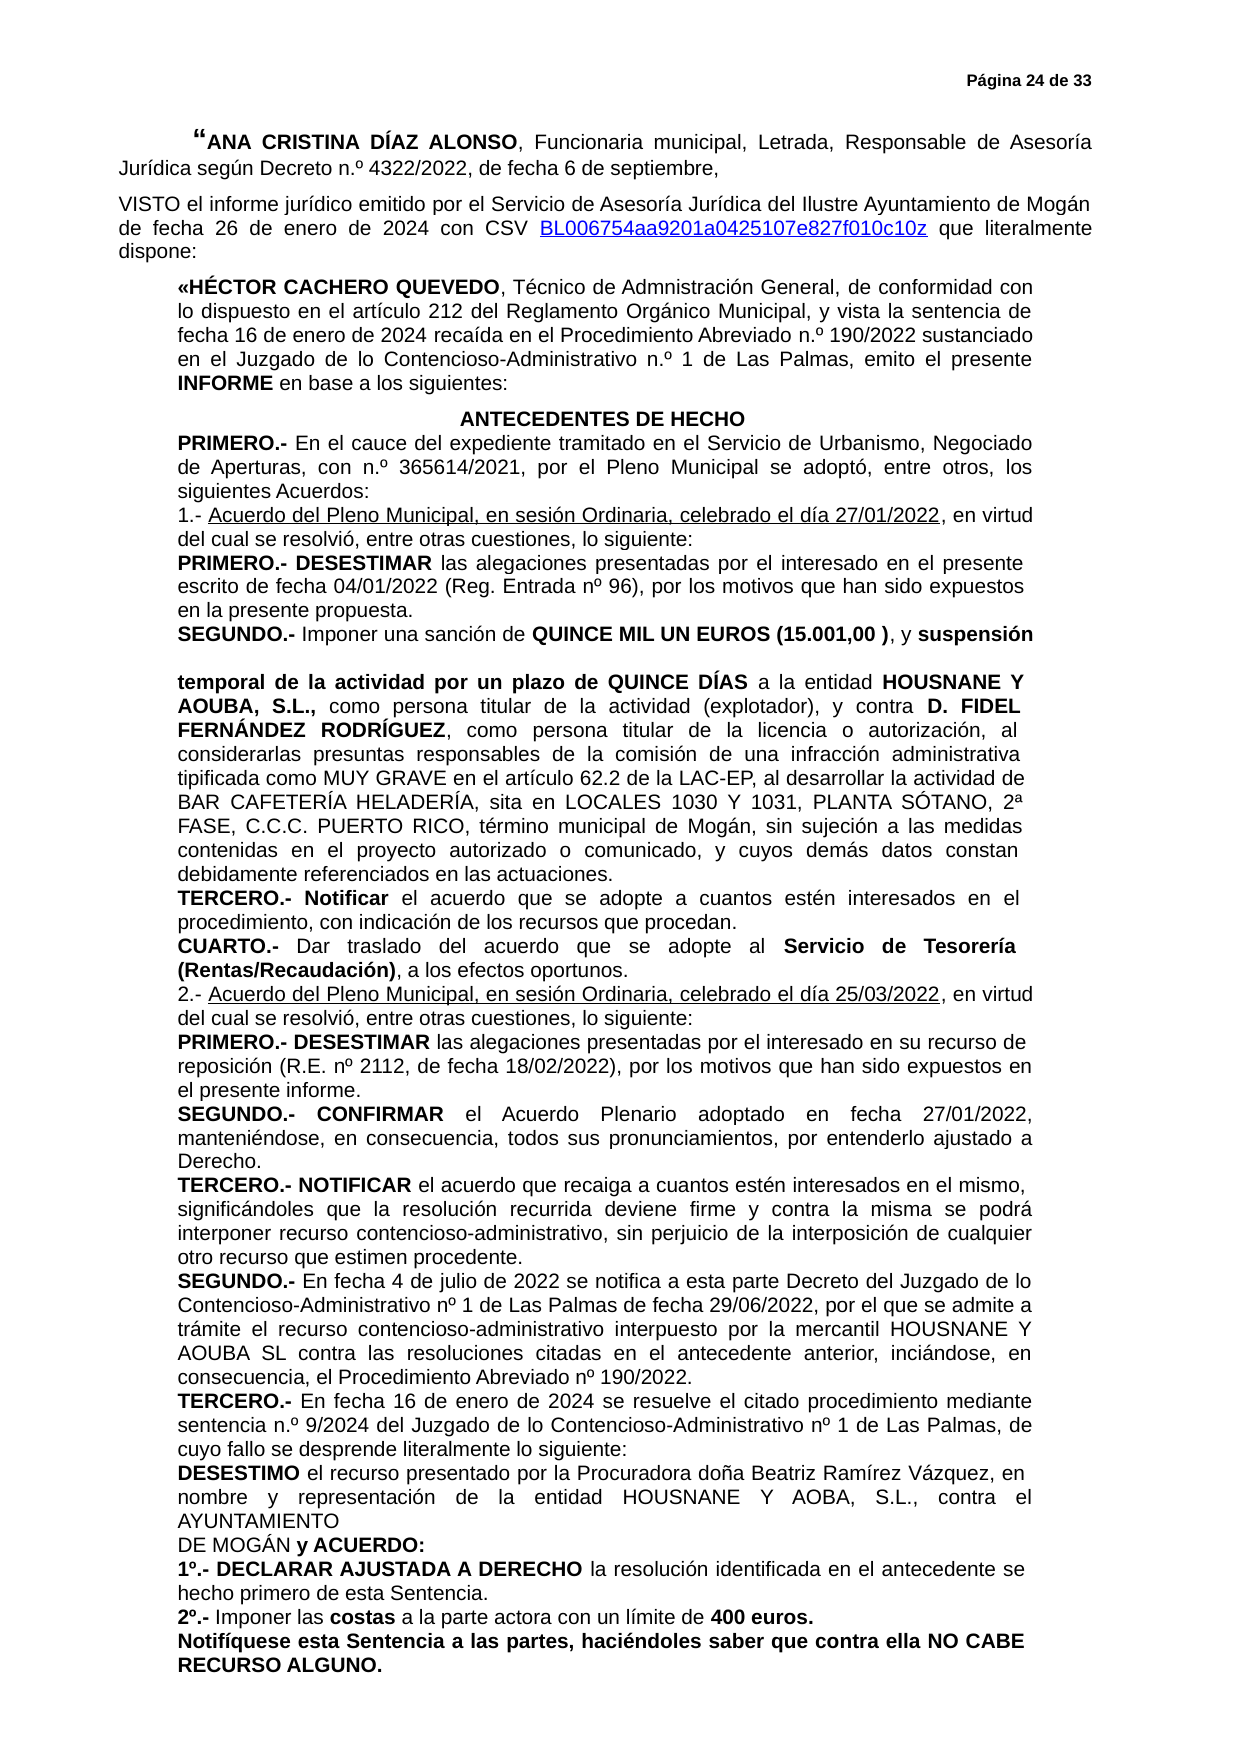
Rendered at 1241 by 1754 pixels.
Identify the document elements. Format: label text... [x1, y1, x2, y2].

text CUARTO.- Dar traslado del acuerdo que se adopte al Servicio de Tesorería (Rentas/Recaudación), a los efectos oportunos. [177, 934, 1033, 982]
text TERCERO.- En fecha 16 de enero de 2024 se resuelve el citado procedimiento mediante sentencia n.º 9/2024 del Juzgado de lo Contencioso-Administrativo nº 1 de Las Palmas, de cuyo fallo se desprende literalmente lo siguiente: [177, 1389, 1033, 1461]
text 1.- Acuerdo del Pleno Municipal, en sesión Ordinaria, celebrado el día 27/01/2022, en virtud del cual se resolvió, entre otras cuestiones, lo siguiente: [177, 502, 1033, 550]
text SEGUNDO.- En fecha 4 de julio de 2022 se notifica a esta parte Decreto del Juzgado de lo Contencioso-Administrativo nº 1 de Las Palmas de fecha 29/06/2022, por el que se admite a trámite el recurso contencioso-administrativo interpuesto por la mercantil HOUSNANE Y AOUBA SL contra las resoluciones citadas en el antecedente anterior, inciándose, en consecuencia, el Procedimiento Abreviado nº 190/2022. [177, 1269, 1033, 1389]
text SEGUNDO.- CONFIRMAR el Acuerdo Plenario adoptado en fecha 27/01/2022, manteniéndose, en consecuencia, todos sus pronunciamientos, por entenderlo ajustado a Derecho. TERCERO.- NOTIFICAR el acuerdo que recaiga a cuantos estén interesados en el mismo, significándoles que la resolución recurrida deviene firme y contra la misma se podrá interponer recurso contencioso-administrativo, sin perjuicio de la interposición de cualquier otro recurso que estimen procedente. [177, 1101, 1033, 1269]
text 2.- Acuerdo del Pleno Municipal, en sesión Ordinaria, celebrado el día 25/03/2022, en virtud del cual se resolvió, entre otras cuestiones, lo siguiente: [177, 982, 1033, 1029]
text “ANA CRISTINA DÍAZ ALONSO, Funcionaria municipal, Letrada, Responsable de Asesoría Jurídica según Decreto n.º 4322/2022, de fecha 6 de septiembre, [118, 122, 1092, 179]
text DESESTIMO el recurso presentado por la Procuradora doña Beatriz Ramírez Vázquez, en nombre y representación de la entidad HOUSNANE Y AOBA, S.L., contra el AYUNTAMIENTO DE MOGÁN y ACUERDO: [177, 1461, 1033, 1557]
text PRIMERO.- DESESTIMAR las alegaciones presentadas por el interesado en el presente escrito de fecha 04/01/2022 (Reg. Entrada nº 96), por los motivos que han sido expuestos en la presente propuesta. [177, 550, 1033, 622]
text Notifíquese esta Sentencia a las partes, haciéndoles saber que contra ella NO CABE RECURSO ALGUNO. [177, 1628, 1033, 1676]
text PRIMERO.- DESESTIMAR las alegaciones presentadas por el interesado en su recurso de reposición (R.E. nº 2112, de fecha 18/02/2022), por los motivos que han sido expuestos en el presente informe. [177, 1029, 1033, 1101]
text PRIMERO.- En el cauce del expediente tramitado en el Servicio de Urbanismo, Negociado de Aperturas, con n.º 365614/2021, por el Pleno Municipal se adoptó, entre otros, los siguientes Acuerdos: [177, 431, 1033, 502]
text VISTO el informe jurídico emitido por el Servicio de Asesoría Jurídica del Ilustre Ayuntamiento de Mogán de fecha 26 de enero de 2024 con CSV BL006754aa9201a0425107e827f010c10z que literalmente dispone: [118, 191, 1092, 263]
text 1º.- DECLARAR AJUSTADA A DERECHO la resolución identificada en el antecedente se hecho primero de esta Sentencia. [177, 1557, 1033, 1604]
text SEGUNDO.- Imponer una sanción de QUINCE MIL UN EUROS (15.001,00 ), y suspensión temporal de la actividad por un plazo de QUINCE DÍAS a la entidad HOUSNANE Y AOUBA, S.L., como persona titular de la actividad (explotador), y contra D. FIDEL FERNÁNDEZ RODRÍGUEZ, como persona titular de la licencia o autorización, al considerarlas presuntas responsables de la comisión de una infracción administrativa tipificada como MUY GRAVE en el artículo 62.2 de la LAC-EP, al desarrollar la actividad de BAR CAFETERÍA HELADERÍA, sita en LOCALES 1030 Y 1031, PLANTA SÓTANO, 2ª FASE, C.C.C. PUERTO RICO, término municipal de Mogán, sin sujeción a las medidas contenidas en el proyecto autorizado o comunicado, y cuyos demás datos constan debidamente referenciados en las actuaciones. [177, 622, 1033, 886]
text TERCERO.- Notificar el acuerdo que se adopte a cuantos estén interesados en el procedimiento, con indicación de los recursos que procedan. [177, 886, 1033, 934]
text ANTECEDENTES DE HECHO [177, 407, 1033, 431]
text «HÉCTOR CACHERO QUEVEDO, Técnico de Admnistración General, de conformidad con lo dispuesto en el artículo 212 del Reglamento Orgánico Municipal, y vista la sentencia de fecha 16 de enero de 2024 recaída en el Procedimiento Abreviado n.º 190/2022 sustanciado en el Juzgado de lo Contencioso-Administrativo n.º 1 de Las Palmas, emito el presente INFORME en base a los siguientes: [177, 275, 1033, 395]
text 2º.- Imponer las costas a la parte actora con un límite de 400 euros. [177, 1604, 1033, 1628]
